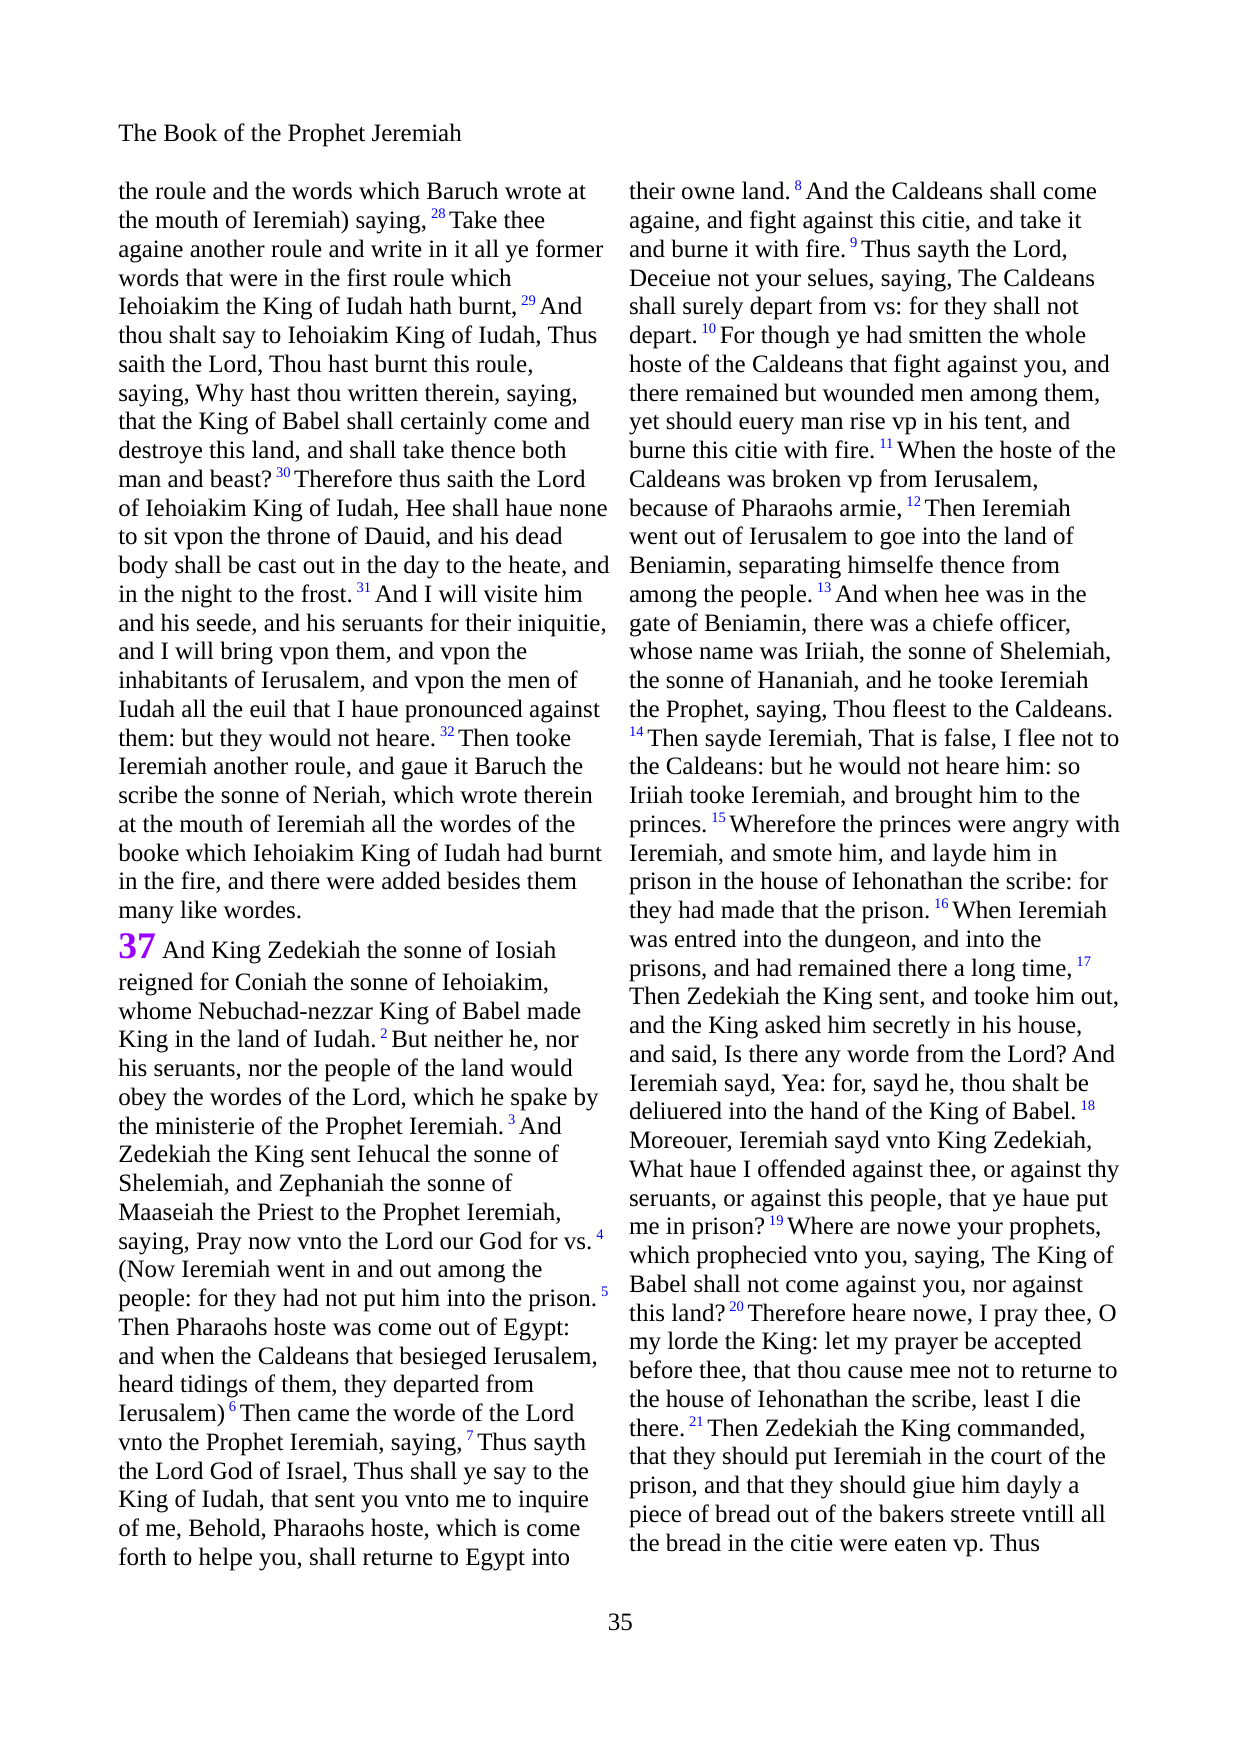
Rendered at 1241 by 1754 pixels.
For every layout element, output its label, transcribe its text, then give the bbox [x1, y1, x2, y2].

text the roule and the words which Baruch wrote at the mouth of Ieremiah) saying, 28 Take thee againe another roule and write in it all ye former words that were in the first roule which Iehoiakim the King of Iudah hath burnt, 29 And thou shalt say to Iehoiakim King of Iudah, Thus saith the Lord, Thou hast burnt this roule, saying, Why hast thou written therein, saying, that the King of Babel shall certainly come and destroye this land, and shall take thence both man and beast? 30 Therefore thus saith the Lord of Iehoiakim King of Iudah, Hee shall haue none to sit vpon the throne of Dauid, and his dead body shall be cast out in the day to the heate, and in the night to the frost. 31 And I will visite him and his seede, and his seruants for their iniquitie, and I will bring vpon them, and vpon the inhabitants of Ierusalem, and vpon the men of Iudah all the euil that I haue pronounced against them: but they would not heare. 32 Then tooke Ieremiah another roule, and gaue it Baruch the scribe the sonne of Neriah, which wrote therein at the mouth of Ieremiah all the wordes of the booke which Iehoiakim King of Iudah had burnt in the fire, and there were added besides them many like wordes. [118, 176, 611, 924]
text their owne land. 8 And the Caldeans shall come againe, and fight against this citie, and take it and burne it with fire. 9 Thus sayth the Lord, Deceiue not your selues, saying, The Caldeans shall surely depart from vs: for they shall not depart. 10 For though ye had smitten the whole hoste of the Caldeans that fight against you, and there remained but wounded men among them, yet should euery man rise vp in his tent, and burne this citie with fire. 11 When the hoste of the Caldeans was broken vp from Ierusalem, because of Pharaohs armie, 12 Then Ieremiah went out of Ierusalem to goe into the land of Beniamin, separating himselfe thence from among the people. 13 And when hee was in the gate of Beniamin, there was a chiefe officer, whose name was Iriiah, the sonne of Shelemiah, the sonne of Hananiah, and he tooke Ieremiah the Prophet, saying, Thou fleest to the Caldeans. 14 Then sayde Ieremiah, That is false, I flee not to the Caldeans: but he would not heare him: so Iriiah tooke Ieremiah, and brought him to the princes. 15 Wherefore the princes were angry with Ieremiah, and smote him, and layde him in prison in the house of Iehonathan the scribe: for they had made that the prison. 16 When Ieremiah was entred into the dungeon, and into the prisons, and had remained there a long time, 17 Then Zedekiah the King sent, and tooke him out, and the King asked him secretly in his house, and said, Is there any worde from the Lord? And Ieremiah sayd, Yea: for, sayd he, thou shalt be deliuered into the hand of the King of Babel. 18 Moreouer, Ieremiah sayd vnto King Zedekiah, What haue I offended against thee, or against thy seruants, or against this people, that ye haue put me in prison? 19 Where are nowe your prophets, which prophecied vnto you, saying, The King of Babel shall not come against you, nor against this land? 20 Therefore heare nowe, I pray thee, O my lorde the King: let my prayer be accepted before thee, that thou cause mee not to returne to the house of Iehonathan the scribe, least I die there. 21 Then Zedekiah the King commanded, that they should put Ieremiah in the court of the prison, and that they should giue him dayly a piece of bread out of the bakers streete vntill all the bread in the citie were eaten vp. Thus [629, 176, 1122, 1556]
text 37 And King Zedekiah the sonne of Iosiah reigned for Coniah the sonne of Iehoiakim, whome Nebuchad-nezzar King of Babel made King in the land of Iudah. 2 But neither he, nor his seruants, nor the people of the land would obey the wordes of the Lord, which he spake by the ministerie of the Prophet Ieremiah. 3 And Zedekiah the King sent Iehucal the sonne of Shelemiah, and Zephaniah the sonne of Maaseiah the Priest to the Prophet Ieremiah, saying, Pray now vnto the Lord our God for vs. 4 (Now Ieremiah went in and out among the people: for they had not put him into the prison. 5 Then Pharaohs hoste was come out of Egypt: and when the Caldeans that besieged Ierusalem, heard tidings of them, they departed from Ierusalem) 6 Then came the worde of the Lord vnto the Prophet Ieremiah, saying, 7 Thus sayth the Lord God of Israel, Thus shall ye say to the King of Iudah, that sent you vnto me to inquire of me, Behold, Pharaohs hoste, which is come forth to helpe you, shall returne to Egypt into [118, 924, 611, 1571]
